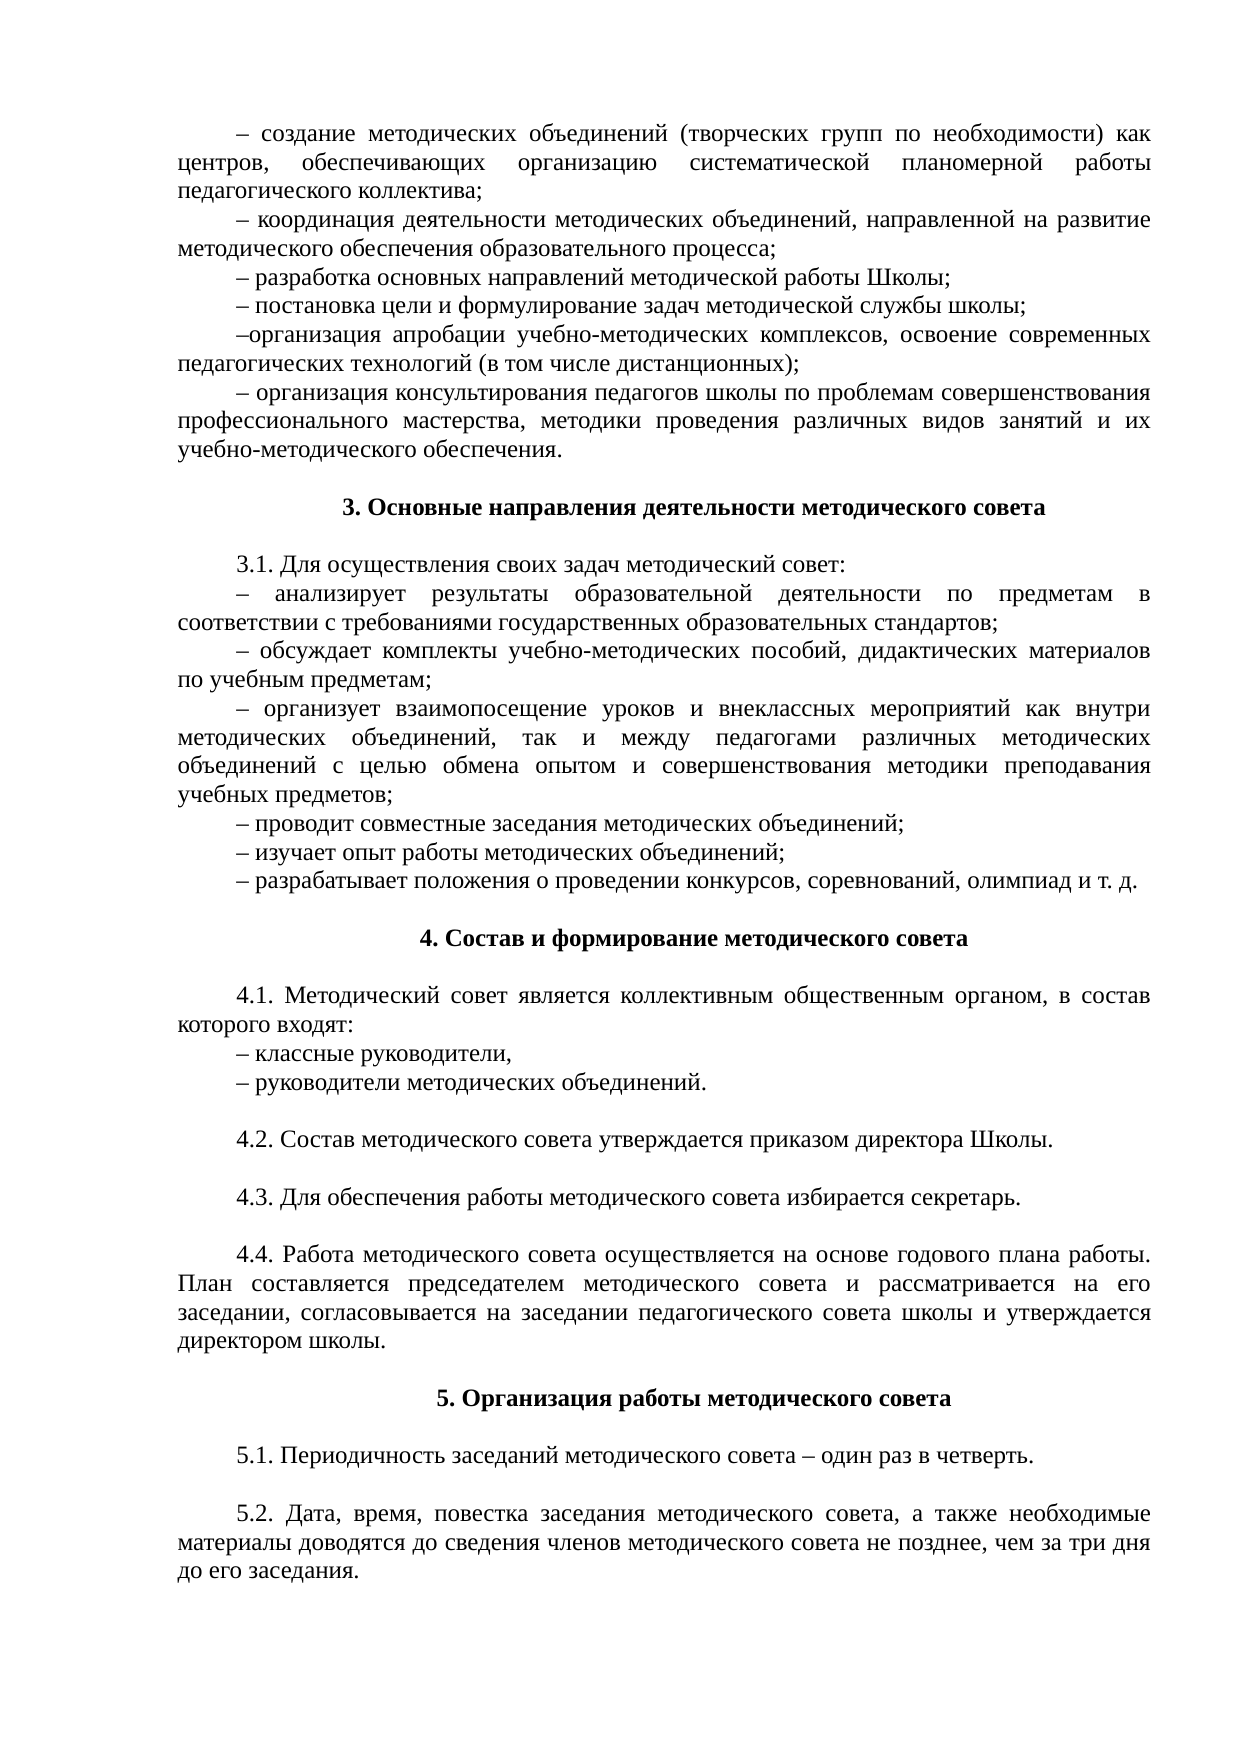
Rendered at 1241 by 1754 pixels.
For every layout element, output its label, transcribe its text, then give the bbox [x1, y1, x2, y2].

text 4. Состав и формирование методического совета [177, 923, 1152, 952]
text – координация деятельности методических объединений, направленной на развитие методического обеспечения образовательного процесса; [177, 204, 1152, 262]
text – разрабатывает положения о проведении конкурсов, соревнований, олимпиад и т. д. [177, 866, 1152, 894]
text – разработка основных направлений методической работы Школы; [177, 262, 1152, 291]
text 3. Основные направления деятельности методического совета [177, 492, 1152, 521]
text 4.4. Работа методического совета осуществляется на основе годового плана работы. План составляется председателем методического совета и рассматривается на его заседании, согласовывается на заседании педагогического совета школы и утверждается директором школы. [177, 1239, 1152, 1354]
text – постановка цели и формулирование задач методической службы школы; [177, 291, 1152, 319]
text –организация апробации учебно-методических комплексов, освоение современных педагогических технологий (в том числе дистанционных); [177, 319, 1152, 377]
text – организует взаимопосещение уроков и внеклассных мероприятий как внутри методических объединений, так и между педагогами различных методических объединений с целью обмена опытом и совершенствования методики преподавания учебных предметов; [177, 693, 1152, 808]
text 4.2. Состав методического совета утверждается приказом директора Школы. [177, 1124, 1152, 1153]
text – организация консультирования педагогов школы по проблемам совершенствования профессионального мастерства, методики проведения различных видов занятий и их учебно-методического обеспечения. [177, 377, 1152, 463]
text – изучает опыт работы методических объединений; [177, 837, 1152, 866]
text 5. Организация работы методического совета [177, 1383, 1152, 1412]
text – анализирует результаты образовательной деятельности по предметам в соответствии с требованиями государственных образовательных стандартов; [177, 578, 1152, 636]
text – проводит совместные заседания методических объединений; [177, 808, 1152, 837]
text – создание методических объединений (творческих групп по необходимости) как центров, обеспечивающих организацию систематической планомерной работы педагогического коллектива; [177, 118, 1152, 204]
text – руководители методических объединений. [177, 1067, 1152, 1096]
text – обсуждает комплекты учебно-методических пособий, дидактических материалов по учебным предметам; [177, 636, 1152, 693]
text 5.1. Периодичность заседаний методического совета – один раз в четверть. [177, 1441, 1152, 1469]
text 4.3. Для обеспечения работы методического совета избирается секретарь. [177, 1182, 1152, 1211]
text 5.2. Дата, время, повестка заседания методического совета, а также необходимые материалы доводятся до сведения членов методического совета не позднее, чем за три дня до его заседания. [177, 1498, 1152, 1584]
text 3.1. Для осуществления своих задач методический совет: [177, 549, 1152, 578]
text 4.1. Методический совет является коллективным общественным органом, в состав которого входят: [177, 981, 1152, 1038]
text – классные руководители, [177, 1038, 1152, 1067]
